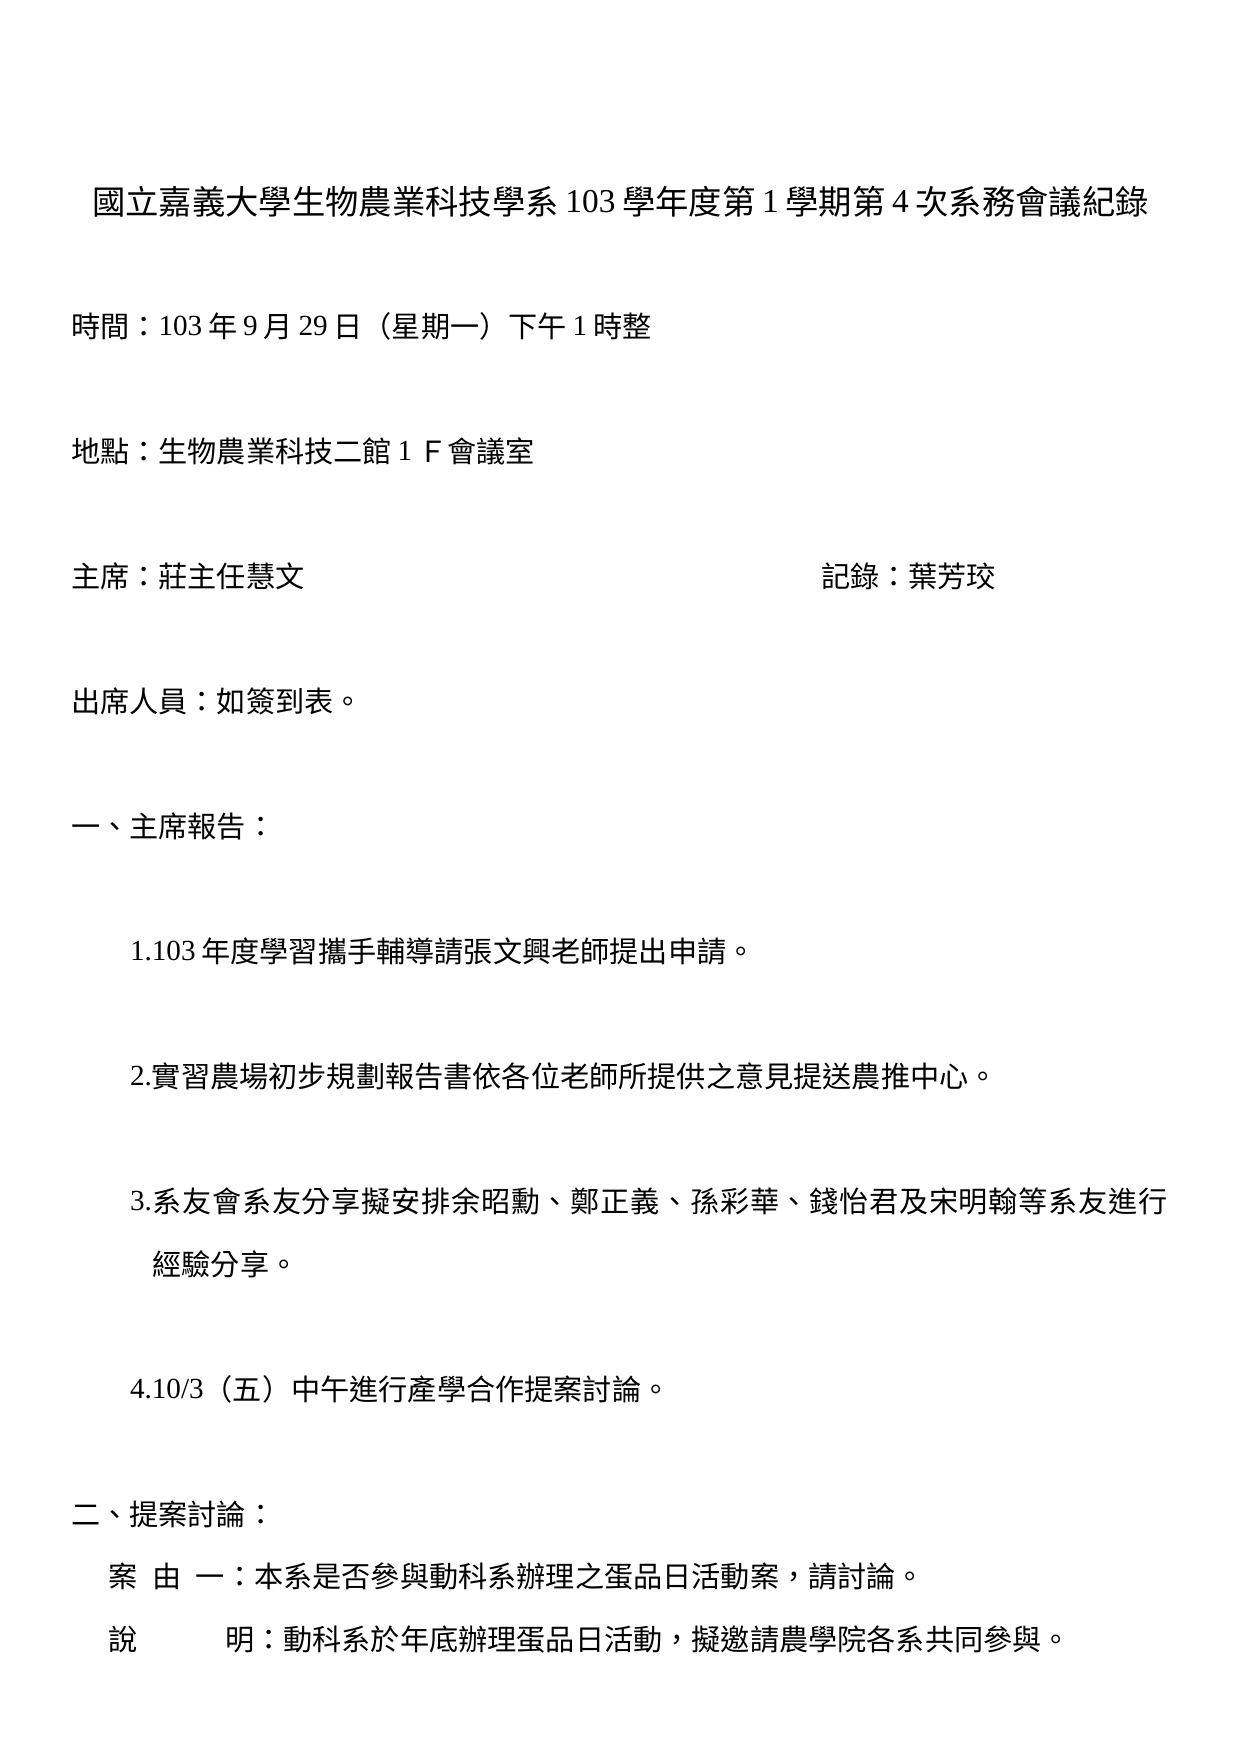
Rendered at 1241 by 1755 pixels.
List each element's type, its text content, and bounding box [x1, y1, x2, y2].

text 一、主席報告： [71, 783, 1169, 846]
text 4.10/3（五）中午進行產學合作提案討論。 [130, 1346, 1169, 1408]
text 二、提案討論： [71, 1471, 1169, 1533]
text 1.103年度學習攜手輔導請張文興老師提出申請。 [71, 908, 1169, 971]
text 2.實習農場初步規劃報告書依各位老師所提供之意見提送農推中心。 [71, 1033, 1169, 1096]
text 說 明：動科系於年底辦理蛋品日活動，擬邀請農學院各系共同參與。 [108, 1596, 1169, 1658]
text 主席：莊主任慧文 記錄：葉芳珓 [71, 533, 1169, 596]
text 案 由 一：本系是否參與動科系辦理之蛋品日活動案，請討論。 [108, 1533, 1169, 1596]
text 出席人員：如簽到表。 [71, 658, 1169, 721]
text 3.系友會系友分享擬安排余昭勳、鄭正義、孫彩華、錢怡君及宋明翰等系友進行經驗分享。 [130, 1158, 1169, 1283]
text 國立嘉義大學生物農業科技學系103學年度第1學期第4次系務會議紀錄 [71, 158, 1169, 221]
text 地點：生物農業科技二館1Ｆ會議室 [71, 408, 1169, 471]
text 時間：103年9月29日（星期一）下午1時整 [71, 283, 1169, 346]
